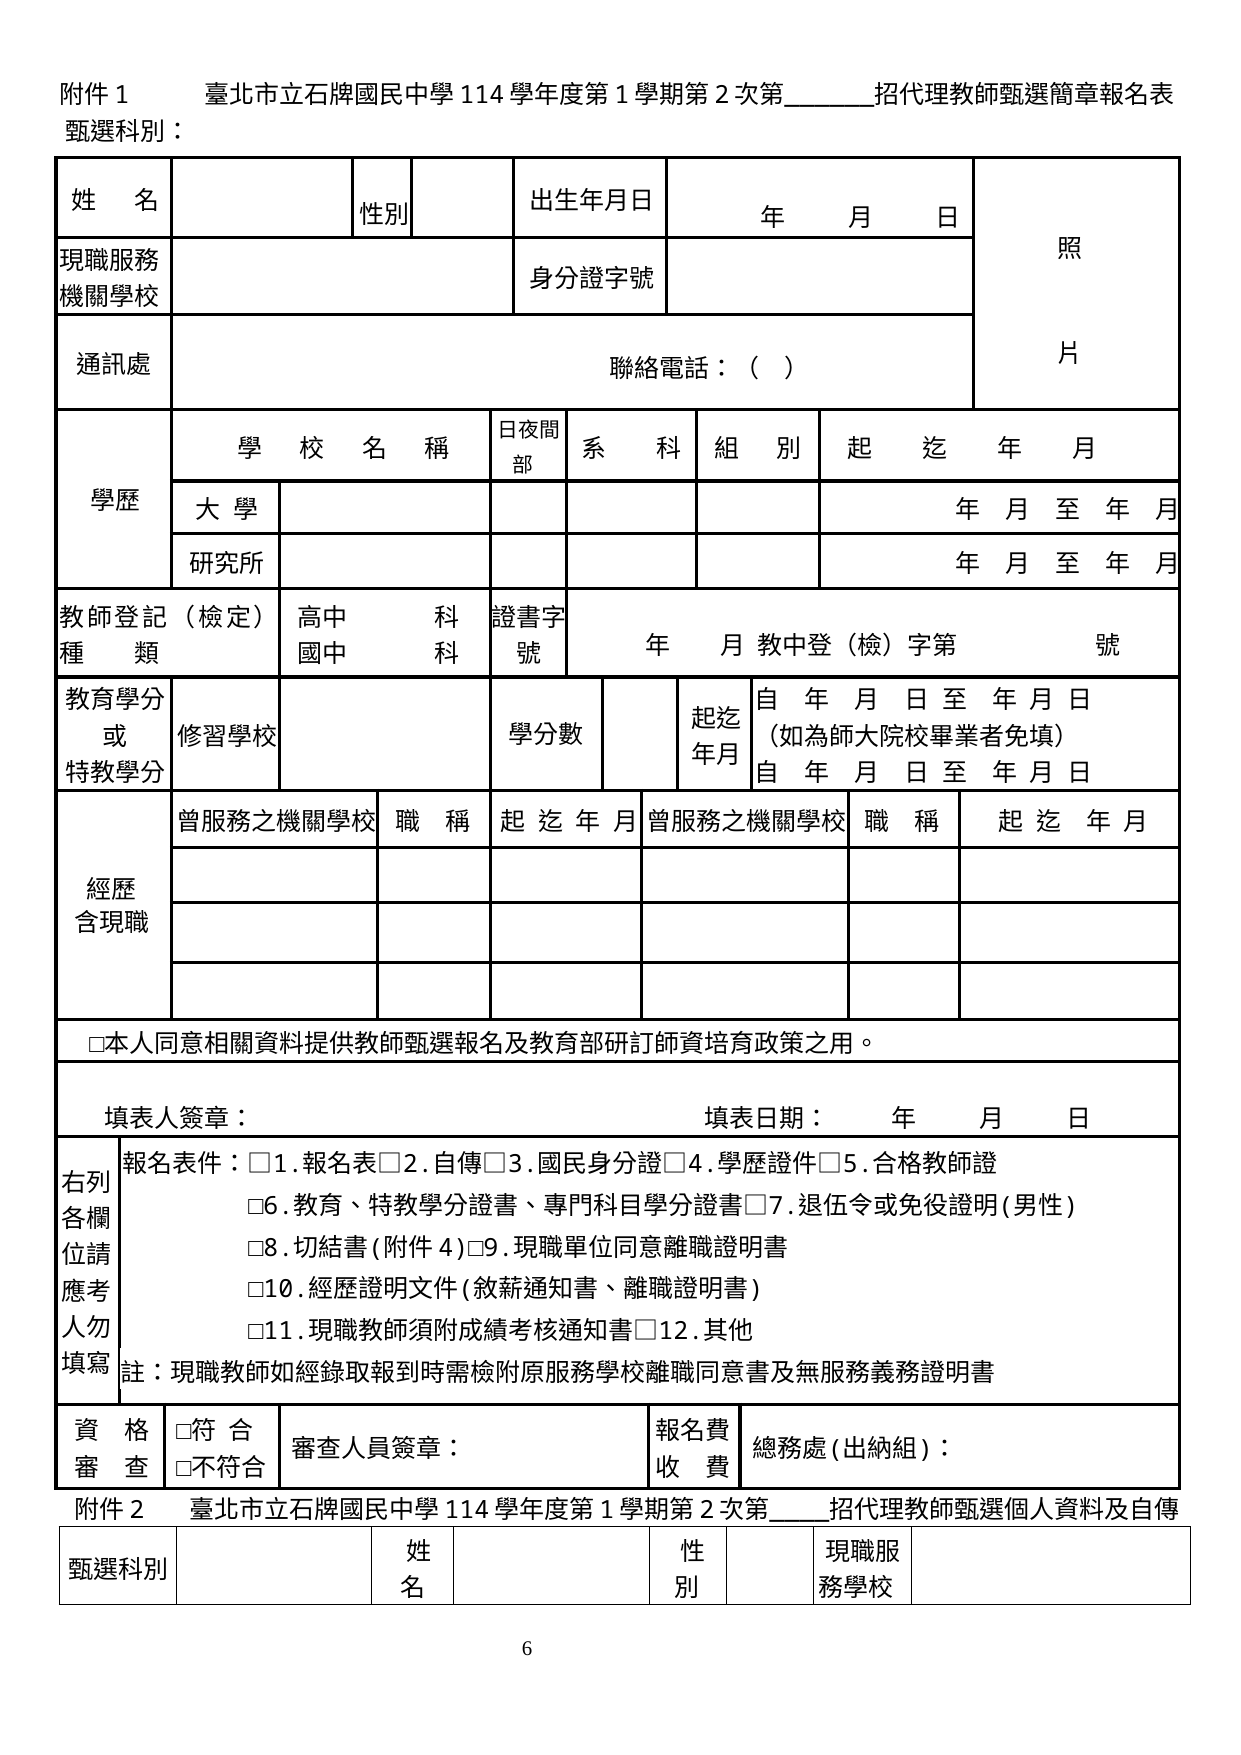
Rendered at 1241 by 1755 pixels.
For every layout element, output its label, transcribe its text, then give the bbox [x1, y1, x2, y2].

table_cell 現職服務機關學校 [58, 239, 170, 313]
table_cell [492, 483, 565, 532]
table_cell 曾服務之機關學校 [173, 792, 376, 846]
table_cell 高中 科 國中 科 [281, 590, 489, 675]
table_cell [173, 849, 376, 901]
table_cell 經歷 含現職 [58, 792, 170, 1018]
table_header [454, 1527, 649, 1604]
table_cell [850, 849, 958, 901]
table_cell [492, 849, 640, 901]
table_cell 證書字號 [492, 590, 565, 675]
table_cell [698, 483, 818, 532]
table_cell 通訊處 [58, 316, 170, 408]
table_header [173, 159, 351, 236]
table_cell [492, 964, 640, 1018]
table_header [912, 1527, 1190, 1604]
table_header 姓 名 [372, 1527, 453, 1604]
table_cell [492, 535, 565, 587]
table_cell 研究所 [173, 535, 278, 587]
table_cell [961, 964, 1178, 1018]
table_cell 起 迄 年 月 [961, 792, 1178, 846]
table_header [413, 159, 512, 236]
table_cell 起迄年月 [679, 679, 750, 789]
table_cell 曾服務之機關學校 [643, 792, 847, 846]
table_cell [568, 535, 695, 587]
table_cell [173, 964, 376, 1018]
table_cell [281, 535, 489, 587]
table_header 照 片 [975, 159, 1178, 408]
table_cell [379, 904, 489, 961]
table_cell 起 迄 年 月 [492, 792, 640, 846]
table_header 姓 名 [58, 159, 170, 236]
table_cell [961, 849, 1178, 901]
table_header 現職服務學校 [814, 1527, 911, 1604]
table_cell 報名費 收 費 [650, 1406, 738, 1487]
table_cell 職 稱 [850, 792, 958, 846]
table_cell 資 格 審 查 [58, 1406, 163, 1487]
table_cell 報名表件：□1.報名表□2.自傳□3.國民身分證□4.學歷證件□5.合格教師證 □6.教育、特教學分證書、專門科目學分證書□7.退伍令或免役證明(男性) □8.切結書(附件4)□9.現職單位同意離職證明書 □10.經歷證明文件(敘薪通知書、離職證明書) □11.現職教師須附成績考核通知書□12.其他 註：現職教師如經錄取報到時需檢附原服務學校離職同意書及無服務義務證明書 [121, 1138, 1178, 1403]
table_cell 起 迄 年 月 [821, 411, 1178, 479]
table_header 性別 [354, 159, 410, 236]
table_cell 學歷 [58, 411, 170, 587]
table_cell 自 年 月 日 至 年 月 日 （如為師大院校畢業者免填） 自 年 月 日 至 年 月 日 [753, 679, 1178, 789]
table_cell [379, 849, 489, 901]
table_cell 學 校 名 稱 [173, 411, 489, 479]
table_cell 職 稱 [379, 792, 489, 846]
table_cell 學分數 [492, 679, 601, 789]
table_cell 審查人員簽章： [281, 1406, 647, 1487]
table_cell 填表人簽章： 填表日期： 年 月 日 [58, 1063, 1178, 1135]
table_cell 年 月 至 年 月 [821, 535, 1178, 587]
table_cell 年 月 教中登（檢）字第 號 [568, 590, 1178, 675]
table_cell [850, 904, 958, 961]
table_cell 組 別 [698, 411, 818, 479]
table_cell 大 學 [173, 483, 278, 532]
table_cell 修習學校 [173, 679, 278, 789]
table_cell 右列各欄位請應考人勿填寫 [58, 1138, 118, 1403]
table_cell 年 月 至 年 月 [821, 483, 1178, 532]
table_cell [643, 964, 847, 1018]
table_cell [604, 679, 676, 789]
table_cell [668, 239, 972, 313]
table_cell [492, 904, 640, 961]
text 甄選科別： [65, 111, 1182, 147]
text 附件2 臺北市立石牌國民中學114學年度第1學期第2次第____招代理教師甄選個人資料及自傳 [59, 1490, 1182, 1526]
table_cell 教育學分 或 特教學分 [58, 679, 170, 789]
table_cell 聯絡電話：（ ） [173, 316, 972, 408]
table_header 性 別 [650, 1527, 726, 1604]
table_cell 日夜間部 [492, 411, 565, 479]
table_cell [643, 849, 847, 901]
table_header 出生年月日 [515, 159, 665, 236]
table_cell [643, 904, 847, 961]
table_header 甄選科別 [60, 1527, 176, 1604]
text 附件1 臺北市立石牌國民中學114學年度第1學期第2次第______招代理教師甄選簡章報名表 [59, 75, 1182, 111]
table_cell 身分證字號 [515, 239, 665, 313]
table_cell [850, 964, 958, 1018]
table_header [177, 1527, 371, 1604]
table_cell [698, 535, 818, 587]
table_cell [961, 904, 1178, 961]
table_cell □本人同意相關資料提供教師甄選報名及教育部研訂師資培育政策之用。 [58, 1021, 1178, 1060]
table_cell [173, 904, 376, 961]
table_cell □符 合 □不符合 [166, 1406, 278, 1487]
table_cell 教師登記（檢定） 種 類 [58, 590, 278, 675]
table_header 年 月 日 [668, 159, 972, 236]
table_header [727, 1527, 813, 1604]
table_cell 總務處(出納組)： [742, 1406, 1178, 1487]
table_cell [281, 679, 489, 789]
table_cell 系 科 [568, 411, 695, 479]
table_cell [281, 483, 489, 532]
table_cell [568, 483, 695, 532]
table_cell [379, 964, 489, 1018]
table_cell [173, 239, 512, 313]
